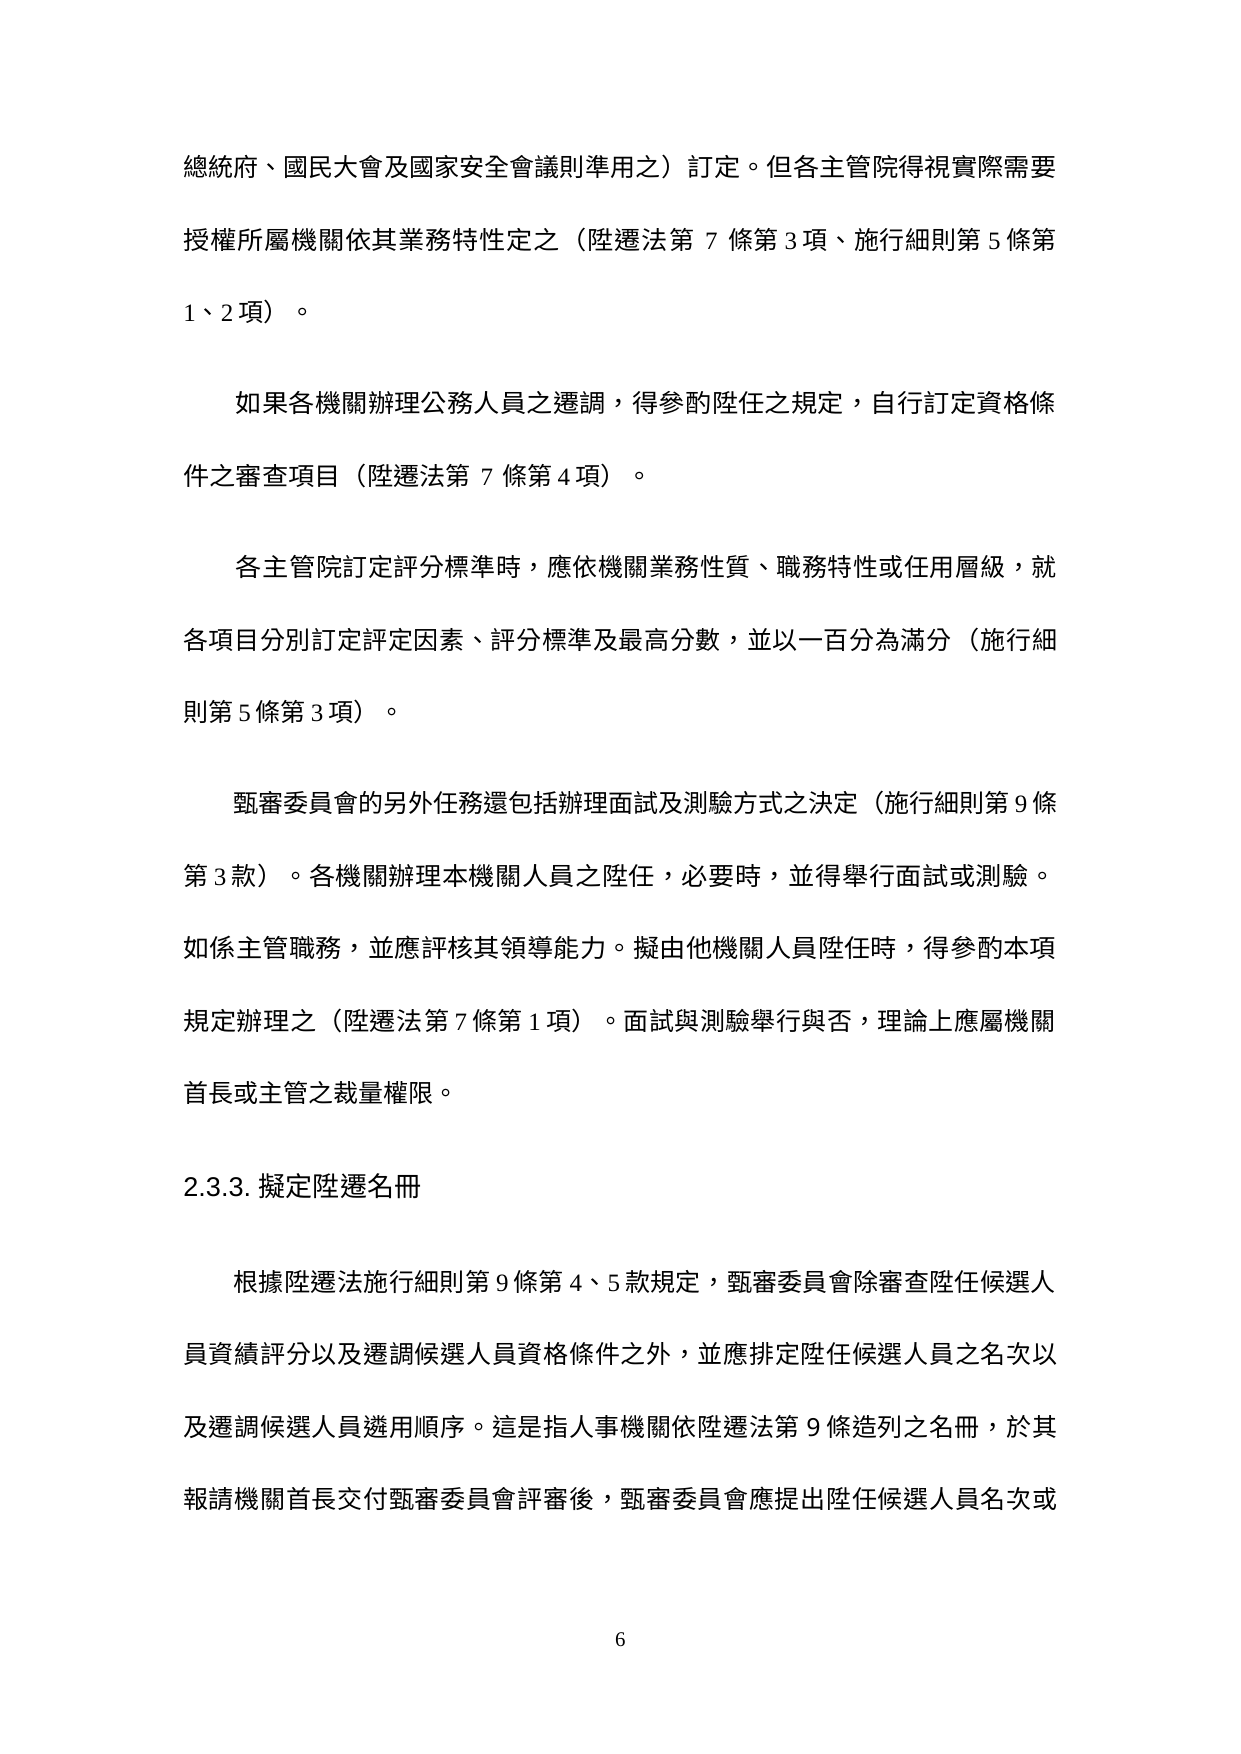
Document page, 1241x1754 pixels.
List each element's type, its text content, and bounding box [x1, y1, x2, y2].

subtitle 2.3.3. 擬定陞遷名冊 [183, 1165, 1057, 1204]
text 各機關辦理公務人員之陞遷時，除應由人事單位就具有擬陞遷職務任用資格人員，分別情形，依積分高低順序或資格條件造列名冊外，並應檢同有關資料，報請本機關首長交付甄審委員會進行評審（陞遷法 第9條第1項）。陞遷法施行細則第9條第1、2款並規定，甄審委員會的功能之一係辦理陞任候選人員資績評分之審查與遷調候選人員資格條件之審查。各機關如果是辦理本機關人員之陞任時，應注意其品德及對國家之忠誠，並依擬陞任職務所需知能，就考試、學歷、職務歷練、訓練、進修、年資、考績（成）、獎懲及發展潛能等項目，訂定標準，評定分數，並得視職缺之職責程度及業務性質，對具有基層服務年資或持有職業證照者酌予加分（陞遷法第7條第1項）。如果評定之積分有二人以上相同時，以較高職等（官稱官階、官等官階）或訓練進修及發展潛能積分較高者，優先陞任（陞遷法第7條第2項）。此項評分標準原則上由各主管院（指行政院、立法院、司法院、考試院及監察院。總統府、國民大會及國家安全會議則準用之）訂定。但各主管院得視實際需要授權所屬機關依其業務特性定之（陞遷法第7條第3項、施行細則第5條第1、2項）。 [183, 148, 1057, 329]
text 各主管院訂定評分標準時，應依機關業務性質、職務特性或任用層級，就各項目分別訂定評定因素、評分標準及最高分數，並以一百分為滿分（施行細則第5條第3項）。 [183, 548, 1057, 729]
text 如果各機關辦理公務人員之遷調，得參酌陞任之規定，自行訂定資格條件之審查項目（陞遷法第7條第4項）。 [183, 384, 1057, 493]
text 甄審委員會的另外任務還包括辦理面試及測驗方式之決定（施行細則第9條第3款）。各機關辦理本機關人員之陞任，必要時，並得舉行面試或測驗。如係主管職務，並應評核其領導能力。擬由他機關人員陞任時，得參酌本項規定辦理之（陞遷法第7條第1項）。面試與測驗舉行與否，理論上應屬機關首長或主管之裁量權限。 [183, 784, 1057, 1110]
text 根據陞遷法施行細則第9條第4、5款規定，甄審委員會除審查陞任候選人員資績評分以及遷調候選人員資格條件之外，並應排定陞任候選人員之名次以及遷調候選人員遴用順序。這是指人事機關依陞遷法第9條造列之名冊，於其報請機關首長交付甄審委員會評審後，甄審委員會應提出陞任候選人員名次或 [183, 1262, 1057, 1516]
